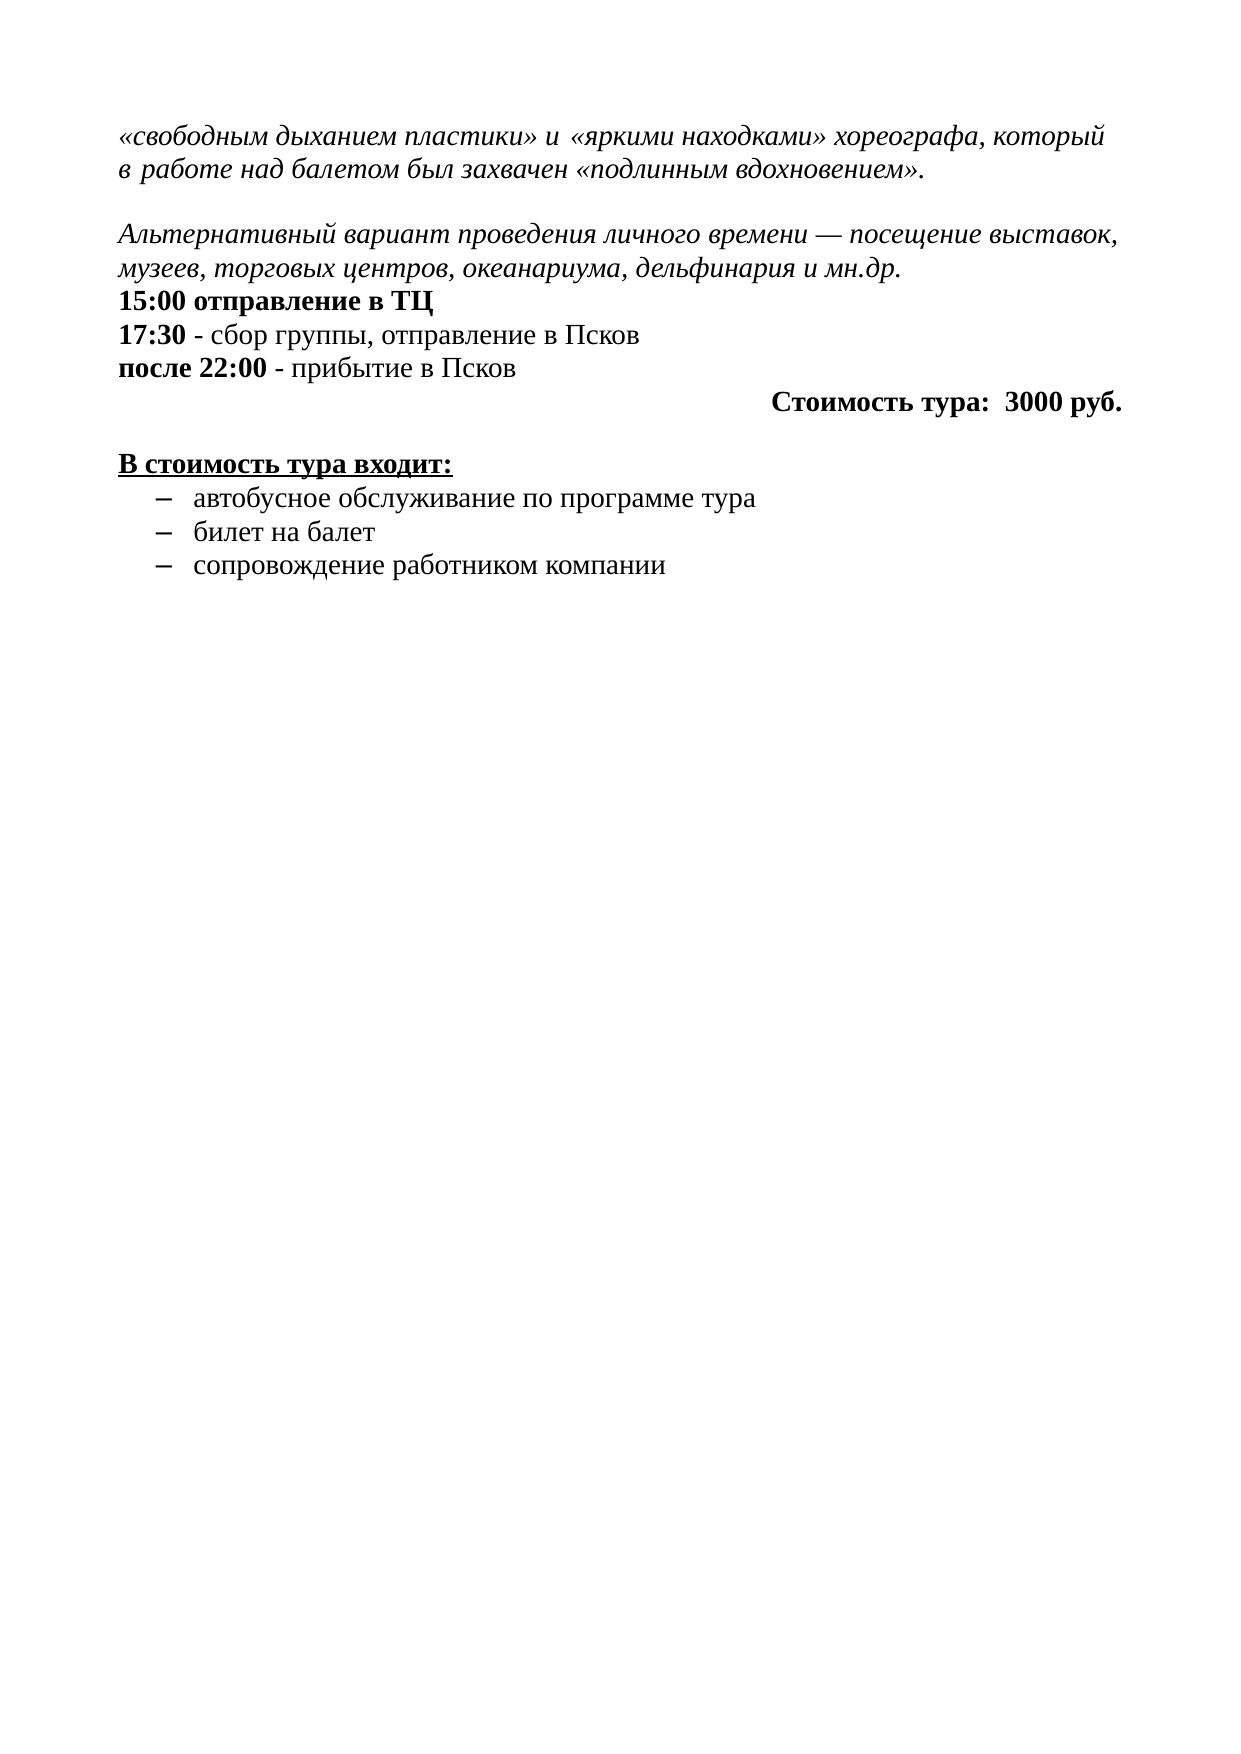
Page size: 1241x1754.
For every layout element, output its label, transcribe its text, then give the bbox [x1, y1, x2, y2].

text Альтернативный вариант проведения личного времени — посещение выставок, музеев, торговых центров, океанариума, дельфинария и мн.др. [118, 216, 1122, 283]
text 15:00 отправление в ТЦ [118, 283, 1122, 317]
list сопровождение работником компании [156, 547, 1122, 581]
text В стоимость тура входит: [118, 446, 1122, 480]
text Стоимость тура: 3000 руб. [118, 384, 1122, 418]
text «свободным дыханием пластики» и «яркими находками» хореографа, который в работе над балетом был захвачен «подлинным вдохновением». [118, 118, 1122, 185]
text после 22:00 - прибытие в Псков [118, 351, 1122, 384]
list билет на балет [156, 514, 1122, 547]
text 17:30 - сбор группы, отправление в Псков [118, 317, 1122, 351]
list автобусное обслуживание по программе тура [156, 480, 1122, 514]
